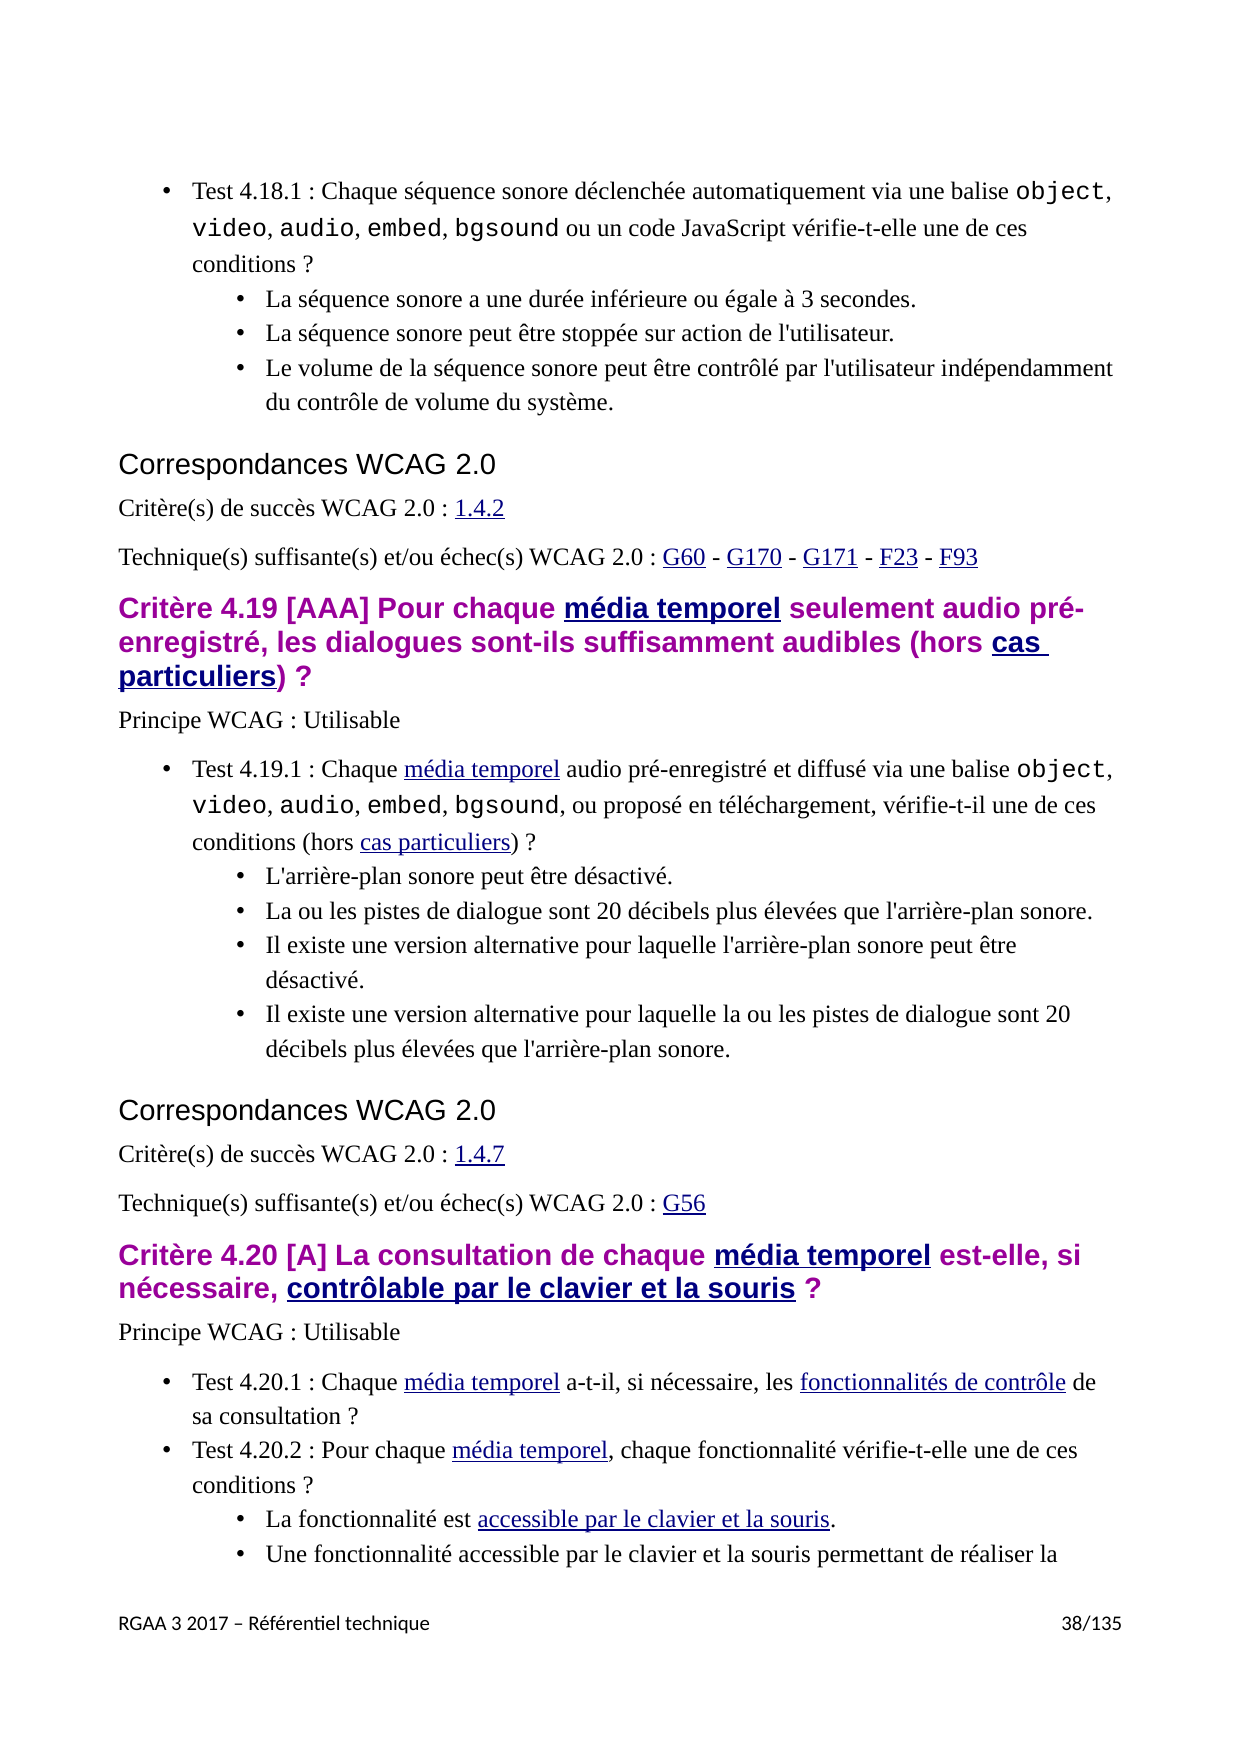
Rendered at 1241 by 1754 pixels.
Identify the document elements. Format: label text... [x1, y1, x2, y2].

subtitle Correspondances WCAG 2.0 [118, 1093, 1122, 1127]
text Critère(s) de succès WCAG 2.0 : 1.4.7 [118, 1139, 1122, 1168]
list Le volume de la séquence sonore peut être contrôlé par l'utilisateur indépendamment du contrôle de volume du système. [236, 353, 1122, 416]
text Principe WCAG : Utilisable [118, 1317, 1122, 1346]
list Il existe une version alternative pour laquelle l'arrière-plan sonore peut être désactivé. [236, 930, 1122, 994]
list Une fonctionnalité accessible par le clavier et la souris permettant de réaliser la [236, 1539, 1122, 1568]
text Critère(s) de succès WCAG 2.0 : 1.4.2 [118, 493, 1122, 522]
text Technique(s) suffisante(s) et/ou échec(s) WCAG 2.0 : G60 - G170 - G171 - F23 - F93 [118, 542, 1122, 571]
list La fonctionnalité est accessible par le clavier et la souris. [236, 1504, 1122, 1533]
list La séquence sonore a une durée inférieure ou égale à 3 secondes. [236, 284, 1122, 313]
list Test 4.18.1 : Chaque séquence sonore déclenchée automatiquement via une balise object, video, audio, embed, bgsound ou un code JavaScript vérifie-t-elle une de ces conditions ? [162, 176, 1122, 278]
subtitle Correspondances WCAG 2.0 [118, 447, 1122, 480]
list Test 4.19.1 : Chaque média temporel audio pré-enregistré et diffusé via une balise object, video, audio, embed, bgsound, ou proposé en téléchargement, vérifie-t-il une de ces conditions (hors cas particuliers) ? [162, 754, 1122, 856]
subtitle Critère 4.19 [AAA] Pour chaque média temporel seulement audio pré-enregistré, les dialogues sont-ils suffisamment audibles (hors cas particuliers) ? [118, 591, 1122, 692]
list Il existe une version alternative pour laquelle la ou les pistes de dialogue sont 20 décibels plus élevées que l'arrière-plan sonore. [236, 999, 1122, 1063]
text Technique(s) suffisante(s) et/ou échec(s) WCAG 2.0 : G56 [118, 1188, 1122, 1217]
list Test 4.20.2 : Pour chaque média temporel, chaque fonctionnalité vérifie-t-elle une de ces conditions ? [162, 1436, 1122, 1499]
list L'arrière-plan sonore peut être désactivé. [236, 861, 1122, 890]
subtitle Critère 4.20 [A] La consultation de chaque média temporel est-elle, si nécessaire, contrôlable par le clavier et la souris ? [118, 1237, 1122, 1305]
list Test 4.20.1 : Chaque média temporel a-t-il, si nécessaire, les fonctionnalités de contrôle de sa consultation ? [162, 1367, 1122, 1430]
list La séquence sonore peut être stoppée sur action de l'utilisateur. [236, 318, 1122, 347]
list La ou les pistes de dialogue sont 20 décibels plus élevées que l'arrière-plan sonore. [236, 896, 1122, 925]
text Principe WCAG : Utilisable [118, 705, 1122, 733]
